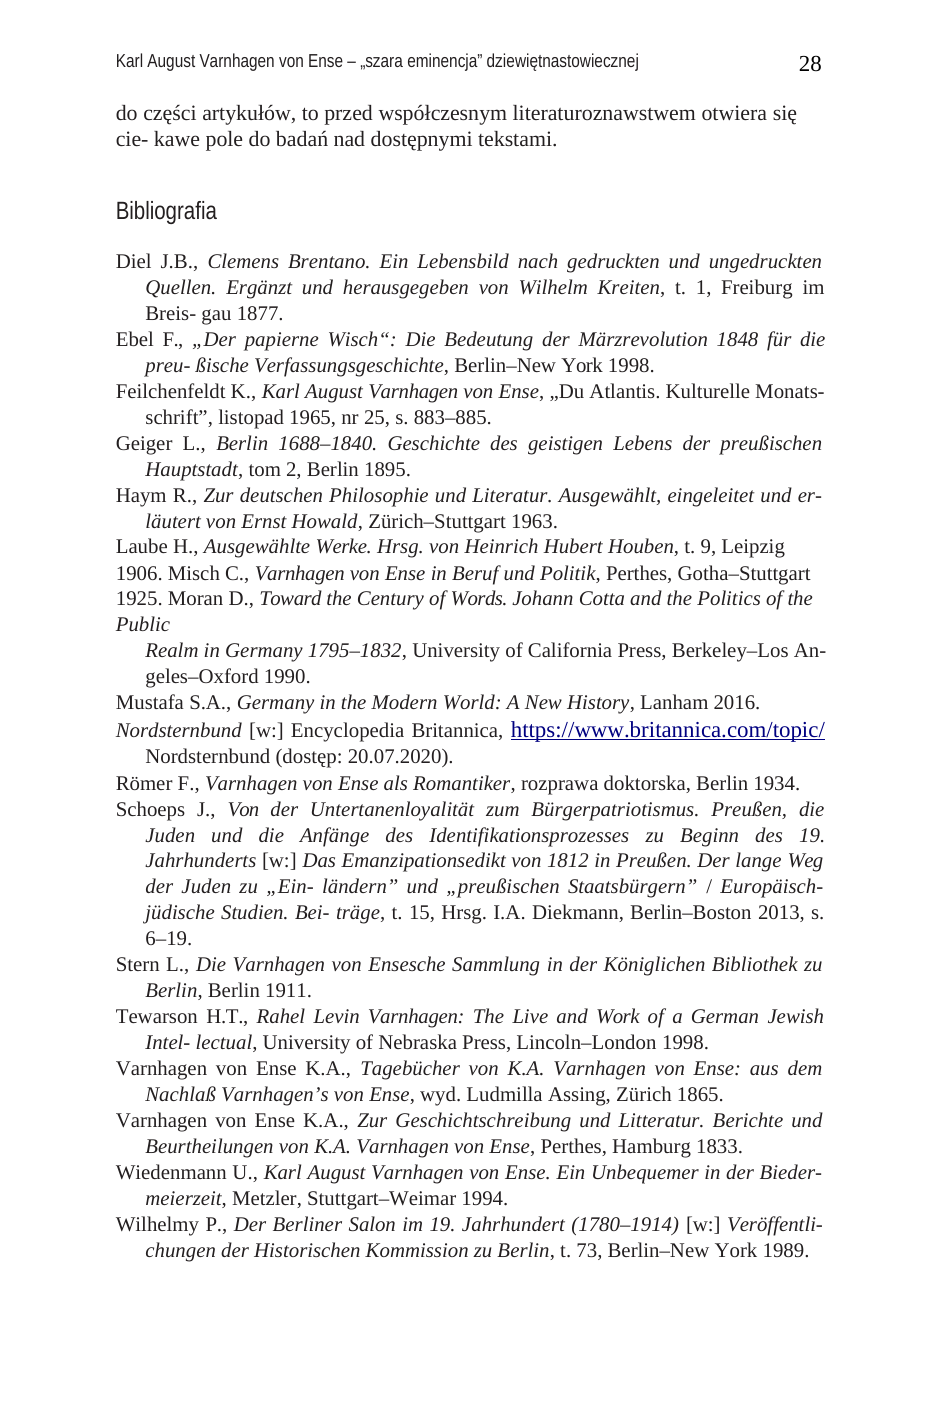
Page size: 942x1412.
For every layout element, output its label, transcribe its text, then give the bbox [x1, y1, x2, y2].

text Stern L., Die Varnhagen von Ensesche Sammlung in der Königlichen Bibliothek zu Berlin, Berlin 1911. [116, 952, 825, 1002]
text Varnhagen von Ense K.A., Zur Geschichtschreibung und Litteratur. Berichte und Beurtheilungen von K.A. Varnhagen von Ense, Perthes, Hamburg 1833. [116, 1108, 825, 1158]
text Realm in Germany 1795–1832, University of California Press, Berkeley–Los An- geles–Oxford 1990. [145, 638, 835, 688]
text Wiedenmann U., Karl August Varnhagen von Ense. Ein Unbequemer in der Bieder- meierzeit, Metzler, Stuttgart–Weimar 1994. [116, 1160, 825, 1210]
text Bibliografia [116, 196, 835, 224]
text Schoeps J., Von der Untertanenloyalität zum Bürgerpatriotismus. Preußen, die Juden und die Anfänge des Identifikationsprozesses zu Beginn des 19. Jahrhunderts [w:] Das Emanzipationsedikt von 1812 in Preußen. Der lange Weg der Juden zu „Ein- ländern” und „preußischen Staatsbürgern” / Europäisch-jüdische Studien. Bei- träge, t. 15, Hrsg. I.A. Diekmann, Berlin–Boston 2013, s. 6–19. [116, 797, 825, 950]
text Tewarson H.T., Rahel Levin Varnhagen: The Live and Work of a German Jewish Intel- lectual, University of Nebraska Press, Lincoln–London 1998. [116, 1004, 825, 1054]
text Wilhelmy P., Der Berliner Salon im 19. Jahrhundert (1780–1914) [w:] Veröffentli- chungen der Historischen Kommission zu Berlin, t. 73, Berlin–New York 1989. [116, 1212, 825, 1262]
text Haym R., Zur deutschen Philosophie und Literatur. Ausgewählt, eingeleitet und er- läutert von Ernst Howald, Zürich–Stuttgart 1963. [116, 483, 825, 533]
text Geiger L., Berlin 1688–1840. Geschichte des geistigen Lebens der preußischen Hauptstadt, tom 2, Berlin 1895. [116, 431, 825, 481]
text Mustafa S.A., Germany in the Modern World: A New History, Lanham 2016. [116, 690, 835, 714]
text Ebel F., „Der papierne Wisch“: Die Bedeutung der Märzrevolution 1848 für die preu- ßische Verfassungsgeschichte, Berlin–New York 1998. [116, 327, 825, 377]
text Varnhagen von Ense K.A., Tagebücher von K.A. Varnhagen von Ense: aus dem Nachlaß Varnhagen’s von Ense, wyd. Ludmilla Assing, Zürich 1865. [116, 1056, 825, 1106]
text Diel J.B., Clemens Brentano. Ein Lebensbild nach gedruckten und ungedruckten Quellen. Ergänzt und herausgegeben von Wilhelm Kreiten, t. 1, Freiburg im Breis- gau 1877. [116, 249, 825, 325]
text Römer F., Varnhagen von Ense als Romantiker, rozprawa doktorska, Berlin 1934. [116, 770, 835, 794]
text Nordsternbund [w:] Encyclopedia Britannica, https://www.britannica.com/topic/ Nordsternbund (dostęp: 20.07.2020). [116, 716, 825, 768]
text Laube H., Ausgewählte Werke. Hrsg. von Heinrich Hubert Houben, t. 9, Leipzig 1906. Misch C., Varnhagen von Ense in Beruf und Politik, Perthes, Gotha–Stuttgart 1925. Moran D., Toward the Century of Words. Johann Cotta and the Politics of the Public [116, 534, 835, 636]
text Feilchenfeldt K., Karl August Varnhagen von Ense, „Du Atlantis. Kulturelle Monats- schrift”, listopad 1965, nr 25, s. 883–885. [116, 379, 825, 429]
text do części artykułów, to przed współczesnym literaturoznawstwem otwiera się cie- kawe pole do badań nad dostępnymi tekstami. [116, 100, 826, 151]
